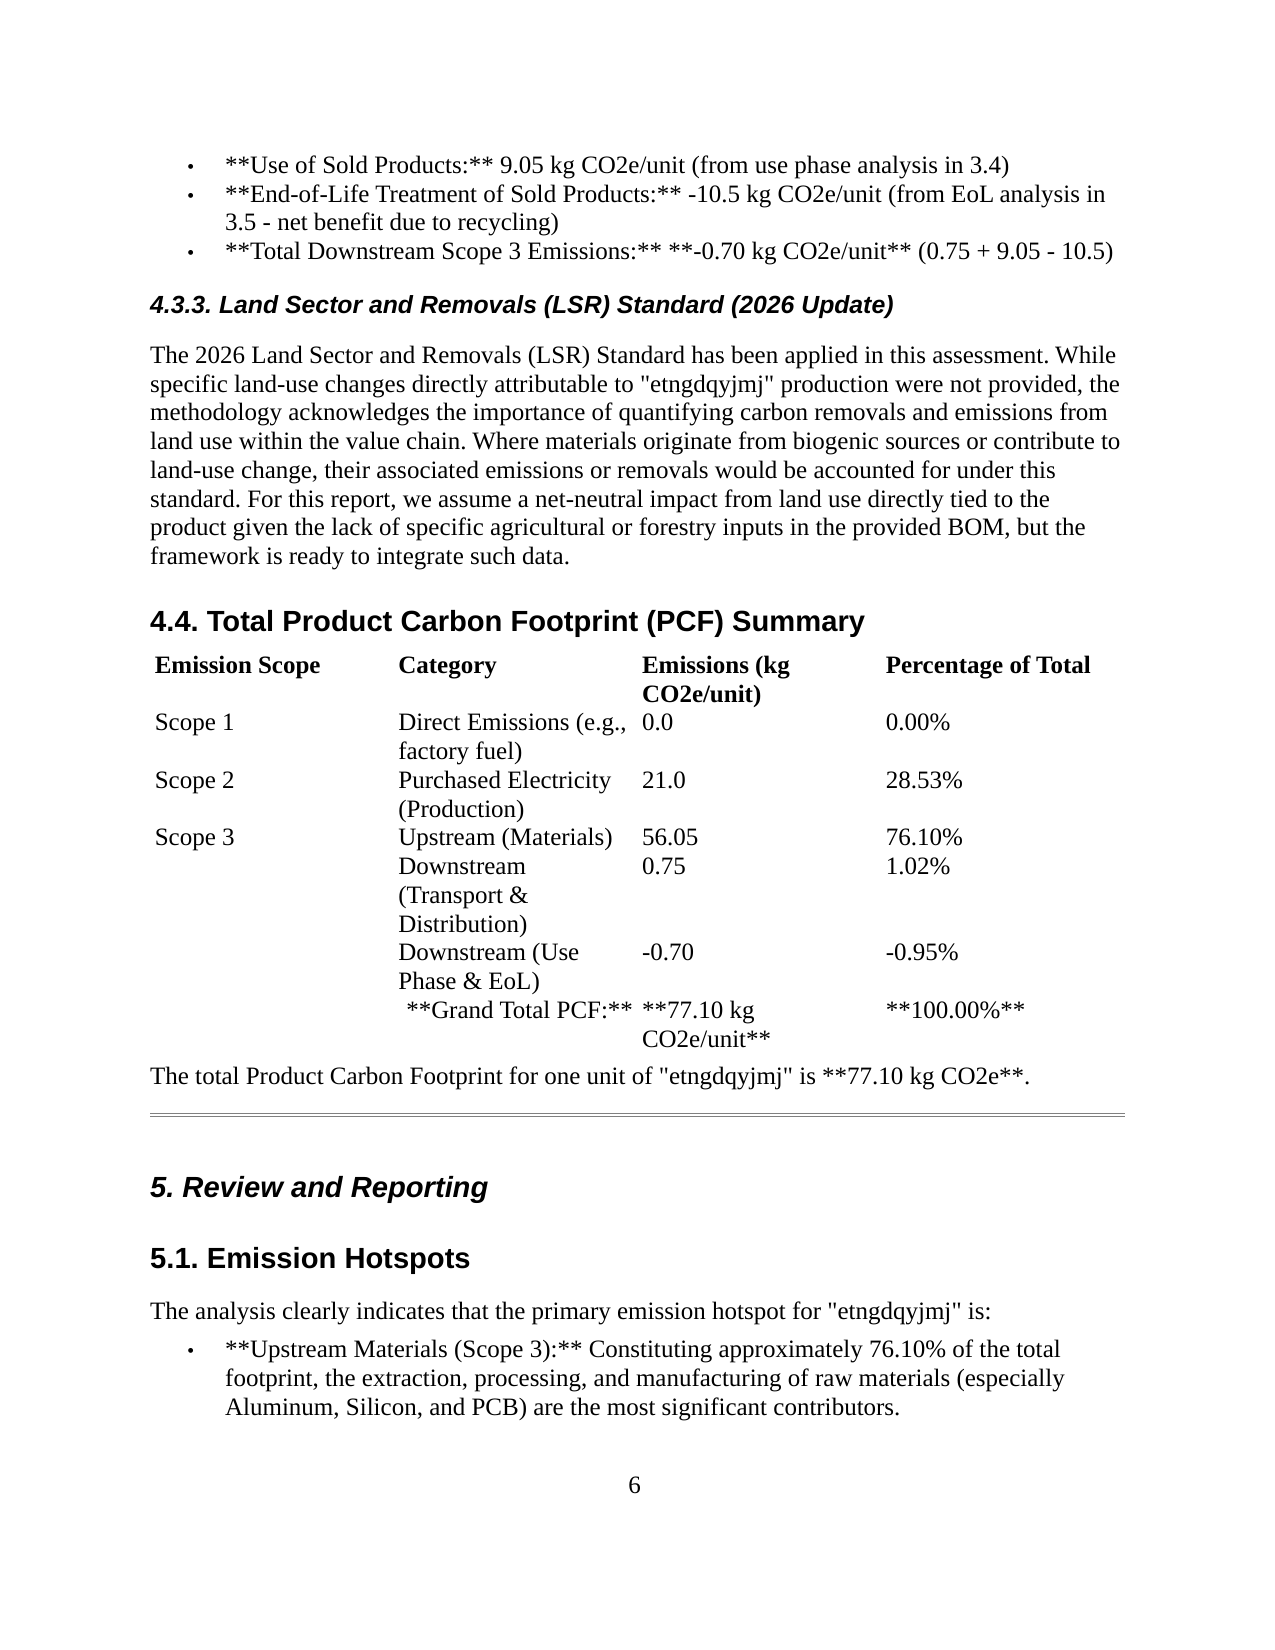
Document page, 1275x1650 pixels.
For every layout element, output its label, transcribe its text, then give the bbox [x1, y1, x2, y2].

list **Upstream Materials (Scope 3):** Constituting approximately 76.10% of the total footprint, the extraction, processing, and manufacturing of raw materials (especially Aluminum, Silicon, and PCB) are the most significant contributors. [187, 1334, 1125, 1420]
table_cell **77.10 kg CO2e/unit** [638, 995, 881, 1052]
table_cell Scope 1 [150, 708, 394, 765]
table_cell -0.95% [881, 938, 1125, 995]
table_header Emissions (kg CO2e/unit) [638, 650, 881, 707]
table_cell 28.53% [881, 765, 1125, 822]
table_header Percentage of Total [881, 650, 1125, 707]
table_cell 1.02% [881, 851, 1125, 937]
table_cell 0.0 [638, 708, 881, 765]
list **Use of Sold Products:** 9.05 kg CO2e/unit (from use phase analysis in 3.4) [187, 150, 1125, 179]
text The total Product Carbon Footprint for one unit of "etngdqyjmj" is **77.10 kg CO2e**. [150, 1061, 1125, 1090]
subtitle 5.1. Emission Hotspots [150, 1241, 1125, 1275]
table_cell Direct Emissions (e.g., factory fuel) [394, 708, 637, 765]
table_cell 21.0 [638, 765, 881, 822]
table_cell 56.05 [638, 823, 881, 851]
table_cell 0.75 [638, 851, 881, 937]
table_cell 0.00% [881, 708, 1125, 765]
table_cell **100.00%** [881, 995, 1125, 1052]
table_cell Scope 2 [150, 765, 394, 822]
table_cell Downstream (Use Phase & EoL) [394, 938, 637, 995]
table_header Category [394, 650, 637, 707]
table_cell Downstream (Transport & Distribution) [394, 851, 637, 937]
list **End-of-Life Treatment of Sold Products:** -10.5 kg CO2e/unit (from EoL analysis in 3.5 - net benefit due to recycling) [187, 179, 1125, 236]
subtitle 5. Review and Reporting [150, 1170, 1125, 1204]
text The 2026 Land Sector and Removals (LSR) Standard has been applied in this assessment. While specific land-use changes directly attributable to "etngdqyjmj" production were not provided, the methodology acknowledges the importance of quantifying carbon removals and emissions from land use within the value chain. Where materials originate from biogenic sources or contribute to land-use change, their associated emissions or removals would be accounted for under this standard. For this report, we assume a net-neutral impact from land use directly tied to the product given the lack of specific agricultural or forestry inputs in the provided BOM, but the framework is ready to integrate such data. [150, 340, 1125, 570]
text The analysis clearly indicates that the primary emission hotspot for "etngdqyjmj" is: [150, 1296, 1125, 1325]
table_cell **Grand Total PCF:** [150, 995, 637, 1052]
subtitle 4.3.3. Land Sector and Removals (LSR) Standard (2026 Update) [150, 290, 1125, 318]
table_header Emission Scope [150, 650, 394, 707]
table_cell 76.10% [881, 823, 1125, 851]
list **Total Downstream Scope 3 Emissions:** **-0.70 kg CO2e/unit** (0.75 + 9.05 - 10.5) [187, 236, 1125, 265]
table_cell Scope 3 [150, 823, 394, 995]
subtitle 4.4. Total Product Carbon Footprint (PCF) Summary [150, 604, 1125, 637]
table_cell Purchased Electricity (Production) [394, 765, 637, 822]
table_cell -0.70 [638, 938, 881, 995]
table_cell Upstream (Materials) [394, 823, 637, 851]
